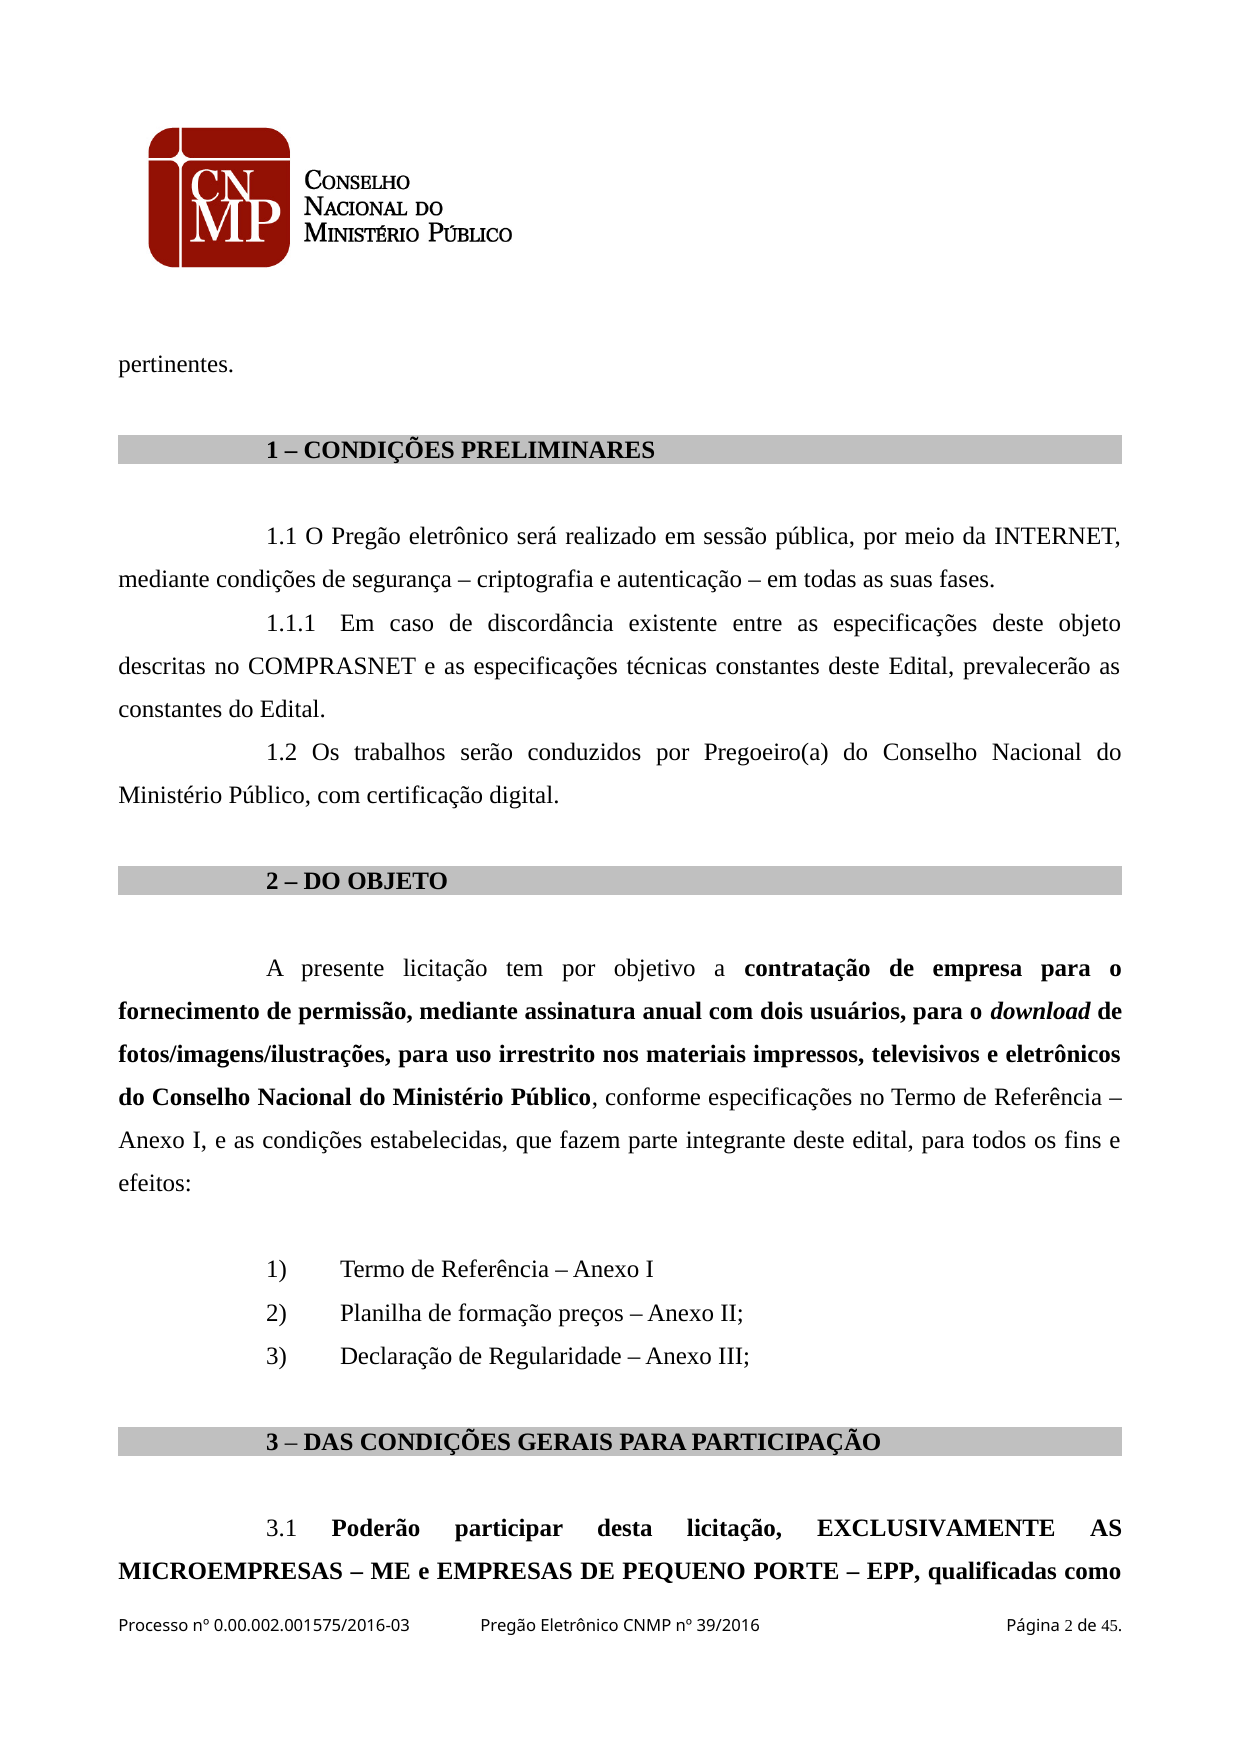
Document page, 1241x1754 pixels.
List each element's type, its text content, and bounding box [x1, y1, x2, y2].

list Planilha de formação preços – Anexo II; [118, 1298, 1122, 1326]
subtitle 2 – DO OBJETO [118, 866, 1122, 895]
text 3 – DAS CONDIÇÕES GERAIS PARA PARTICIPAÇÃO [118, 1427, 1122, 1456]
list Termo de Referência – Anexo I [118, 1254, 1122, 1283]
text A presente licitação tem por objetivo a contratação de empresa para o fornecimento de permissão, mediante assinatura anual com dois usuários, para o download de fotos/imagens/ilustrações, para uso irrestrito nos materiais impressos, televisivos e eletrônicos do Conselho Nacional do Ministério Público, conforme especificações no Termo de Referência – Anexo I, e as condições estabelecidas, que fazem parte integrante deste edital, para todos os fins e efeitos: [118, 953, 1122, 1197]
list Declaração de Regularidade – Anexo III; [118, 1341, 1122, 1369]
picture [124, 105, 528, 289]
text 3.1 Poderão participar desta licitação, EXCLUSIVAMENTE AS MICROEMPRESAS – ME e EMPRESAS DE PEQUENO PORTE – EPP, qualificadas como [118, 1513, 1122, 1585]
list Em caso de discordância existente entre as especificações deste objeto descritas no COMPRASNET e as especificações técnicas constantes deste Edital, prevalecerão as constantes do Edital. [118, 608, 1122, 723]
list 1.2 Os trabalhos serão conduzidos por Pregoeiro(a) do Conselho Nacional do Ministério Público, com certificação digital. [118, 737, 1122, 809]
text pertinentes. [118, 349, 1122, 378]
subtitle 1 – CONDIÇÕES PRELIMINARES [118, 435, 1122, 464]
text 1.1 O Pregão eletrônico será realizado em sessão pública, por meio da INTERNET, mediante condições de segurança – criptografia e autenticação – em todas as suas fases. [118, 521, 1122, 593]
